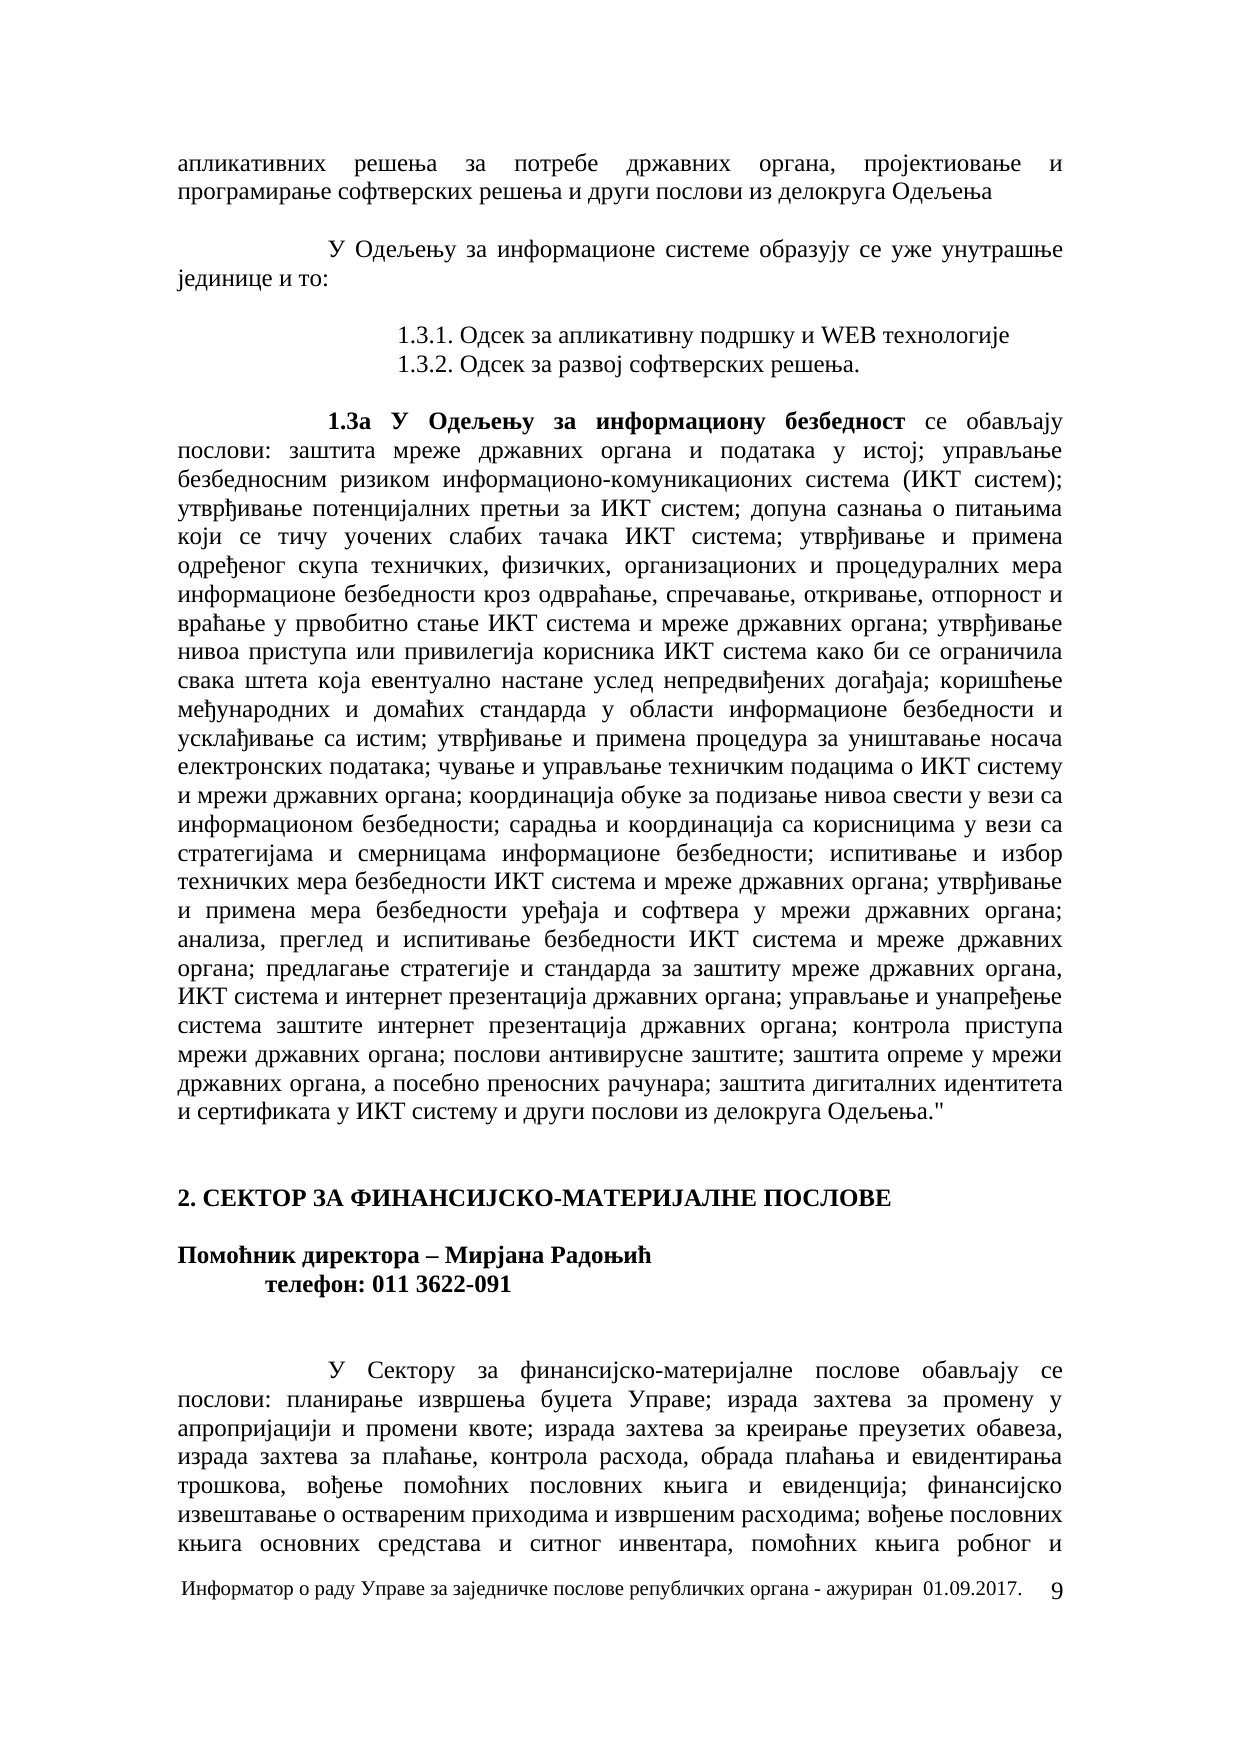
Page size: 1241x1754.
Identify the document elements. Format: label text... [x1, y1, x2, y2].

text У Одељењу за информационе системе образују се уже унутрашње јединице и то: [177, 234, 1063, 291]
text телефон: 011 3622-091 [177, 1269, 1063, 1298]
text апликативних решења за потребе државних органа, пројектиовање и програмирање софтверских решења и други послови из делокруга Одељења [177, 148, 1063, 205]
text 2. СЕКТОР ЗА ФИНАНСИЈСКО-МАТЕРИЈАЛНЕ ПОСЛОВЕ [177, 1183, 1063, 1211]
text 1.3.2. Одсек за развој софтверских решења. [322, 349, 1063, 378]
text 1.3а У Одељењу за информациону безбедност се обављају послови: заштита мреже државних органа и података у истој; управљање безбедносним ризиком информационо-комуникационих система (ИКТ систем); утврђивање потенцијалних претњи за ИКТ систем; допуна сазнања о питањима који се тичу уочених слабих тачака ИКТ система; утврђивање и примена одређеног скупа техничких, физичких, организационих и процедуралних мера информационе безбедности кроз одвраћање, спречавање, откривање, отпорност и враћање у првобитно стање ИКТ система и мреже државних органа; утврђивање нивоа приступа или привилегија корисника ИКТ система како би се ограничила свака штета која евентуално настане услед непредвиђених догађаја; коришћење међународних и домаћих стандарда у области информационе безбедности и усклађивање са истим; утврђивање и примена процедура за уништавање носача електронских података; чување и управљање техничким подацима о ИКТ систему и мрежи државних органа; координација обуке за подизање нивоа свести у вези са информационом безбедности; сарадња и координација са корисницима у вези са стратегијама и смерницама информационе безбедности; испитивање и избор техничких мера безбедности ИКТ система и мреже државних органа; утврђивање и примена мера безбедности уређаја и софтвера у мрежи државних органа; анализа, преглед и испитивање безбедности ИКТ система и мреже државних органа; предлагање стратегије и стандарда за заштиту мреже државних органа, ИКТ система и интернет презентација државних органа; управљање и унапређење система заштите интернет презентација државних органа; контрола приступа мрежи државних органа; послови антивирусне заштите; заштита опреме у мрежи државних органа, а посебно преносних рачунара; заштита дигиталних идентитета и сертификата у ИКТ систему и други послови из делокруга Одељења." [177, 406, 1063, 1125]
text 1.3.1. Одсек за апликативну подршку и WEB технологије [322, 320, 1063, 349]
text Помоћник директора – Мирјана Радоњић [177, 1240, 1063, 1269]
text У Сектору за финансијско-материјалне послове обављају се послови: планирање извршења буџета Управе; израда захтева за промену у апропријацији и промени квоте; израда захтева за креирање преузетих обавеза, израда захтева за плаћање, контрола расхода, обрада плаћања и евидентирања трошкова, вођење помоћних пословних књига и евиденција; финансијско извештавање о оствареним приходима и извршеним расходима; вођење пословних књига основних средстава и ситног инвентара, помоћних књига робног и [177, 1355, 1063, 1556]
